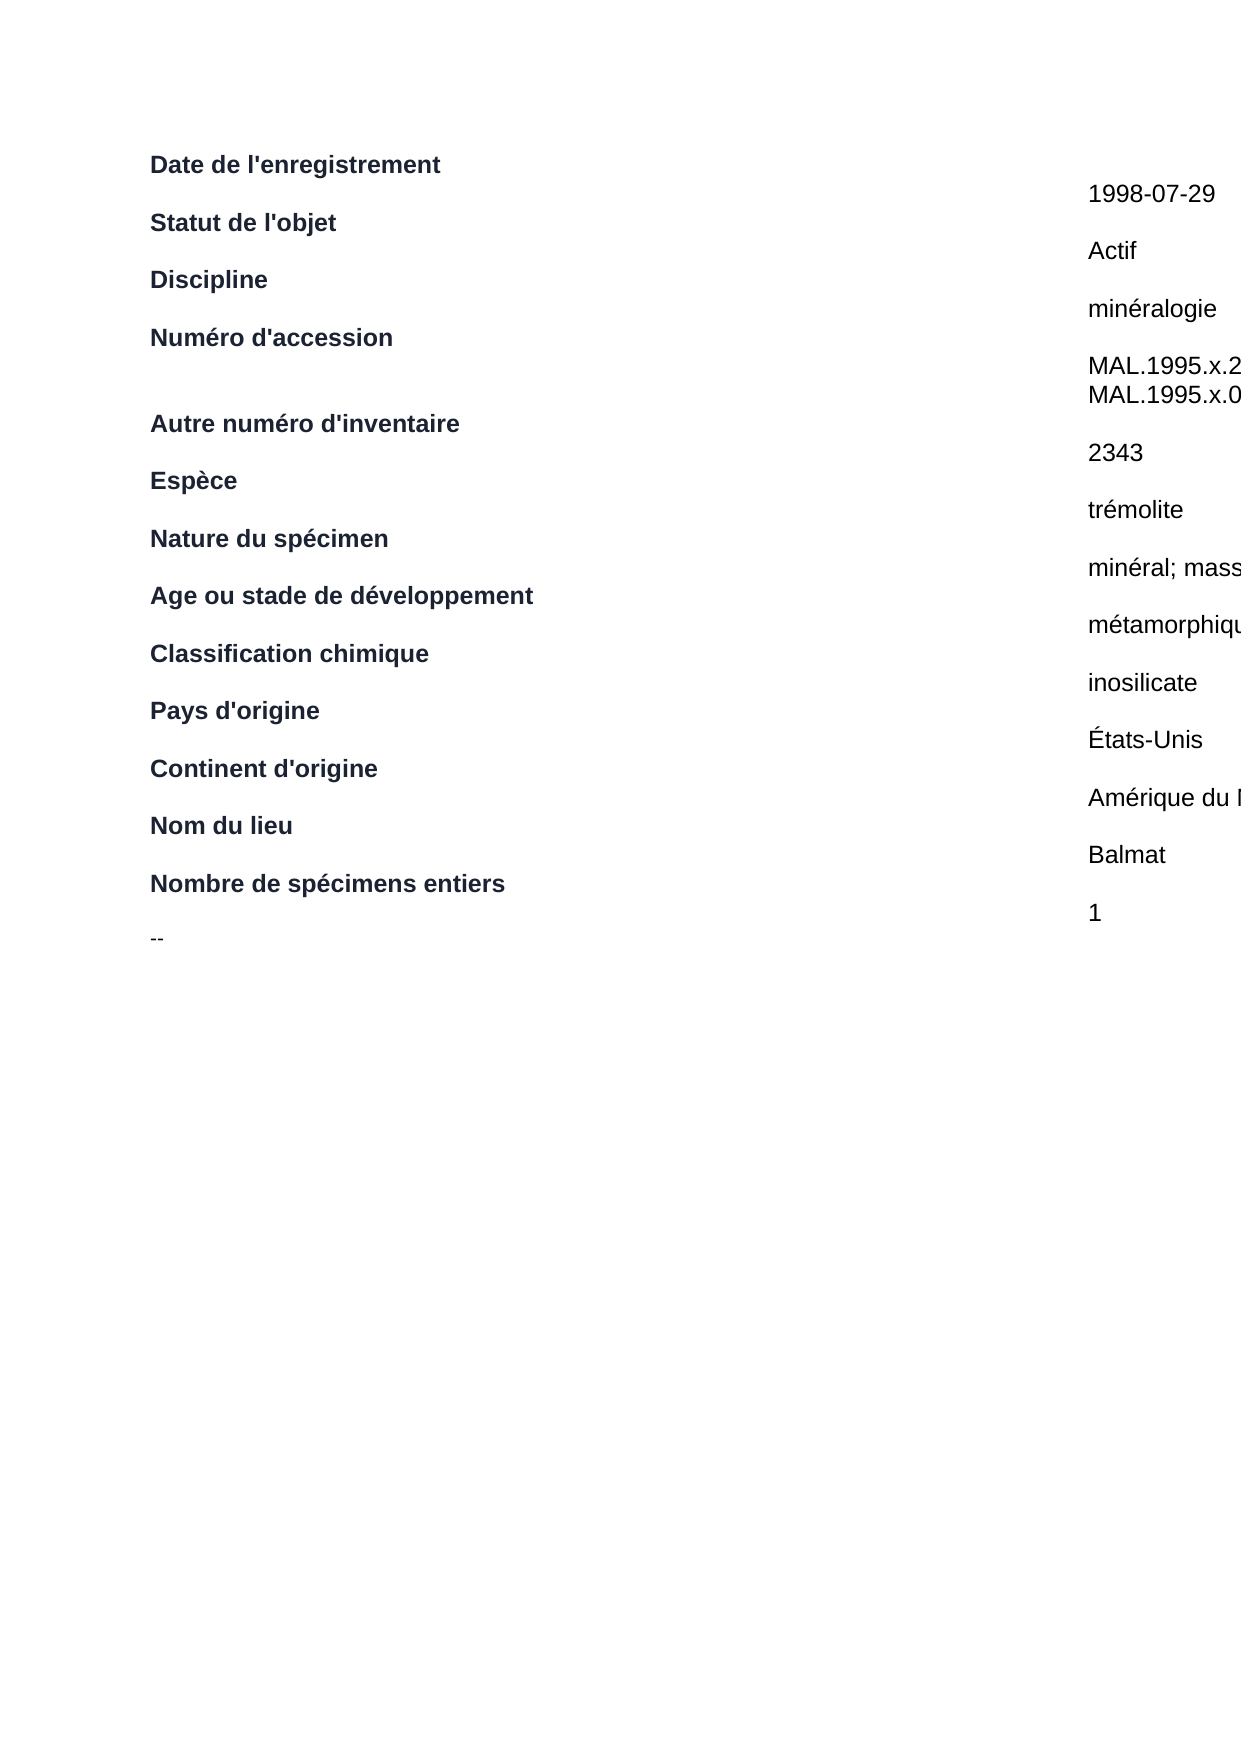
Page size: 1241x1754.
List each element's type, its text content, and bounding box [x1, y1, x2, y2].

text minéralogie [1088, 294, 1240, 322]
text Espèce [150, 466, 1090, 495]
text Actif [1088, 236, 1240, 265]
text Numéro d'accession [150, 322, 1090, 351]
text -- [150, 926, 1090, 950]
text États-Unis [1088, 725, 1240, 754]
text 1998-07-29 [1088, 179, 1240, 207]
text Discipline [150, 265, 1090, 294]
text 2343 [1088, 437, 1240, 466]
text Autre numéro d'inventaire [150, 409, 1090, 437]
text inosilicate [1088, 667, 1240, 696]
text Statut de l'objet [150, 207, 1090, 236]
text Nature du spécimen [150, 524, 1090, 552]
text Pays d'origine [150, 696, 1090, 725]
text 1 [1088, 897, 1240, 926]
text Amérique du Nord [1088, 782, 1240, 811]
text Nom du lieu [150, 811, 1090, 840]
text Date de l'enregistrement [150, 150, 1090, 179]
text Classification chimique [150, 639, 1090, 667]
text Balmat [1088, 840, 1240, 869]
text trémolite [1088, 495, 1240, 524]
text Continent d'origine [150, 754, 1090, 782]
text métamorphique [1088, 610, 1240, 639]
text MAL.1995.x.293 [1088, 351, 1240, 380]
text minéral; massif [1088, 552, 1240, 581]
text Nombre de spécimens entiers [150, 869, 1090, 897]
text Age ou stade de développement [150, 581, 1090, 610]
text MAL.1995.x.0293 [1088, 380, 1240, 409]
